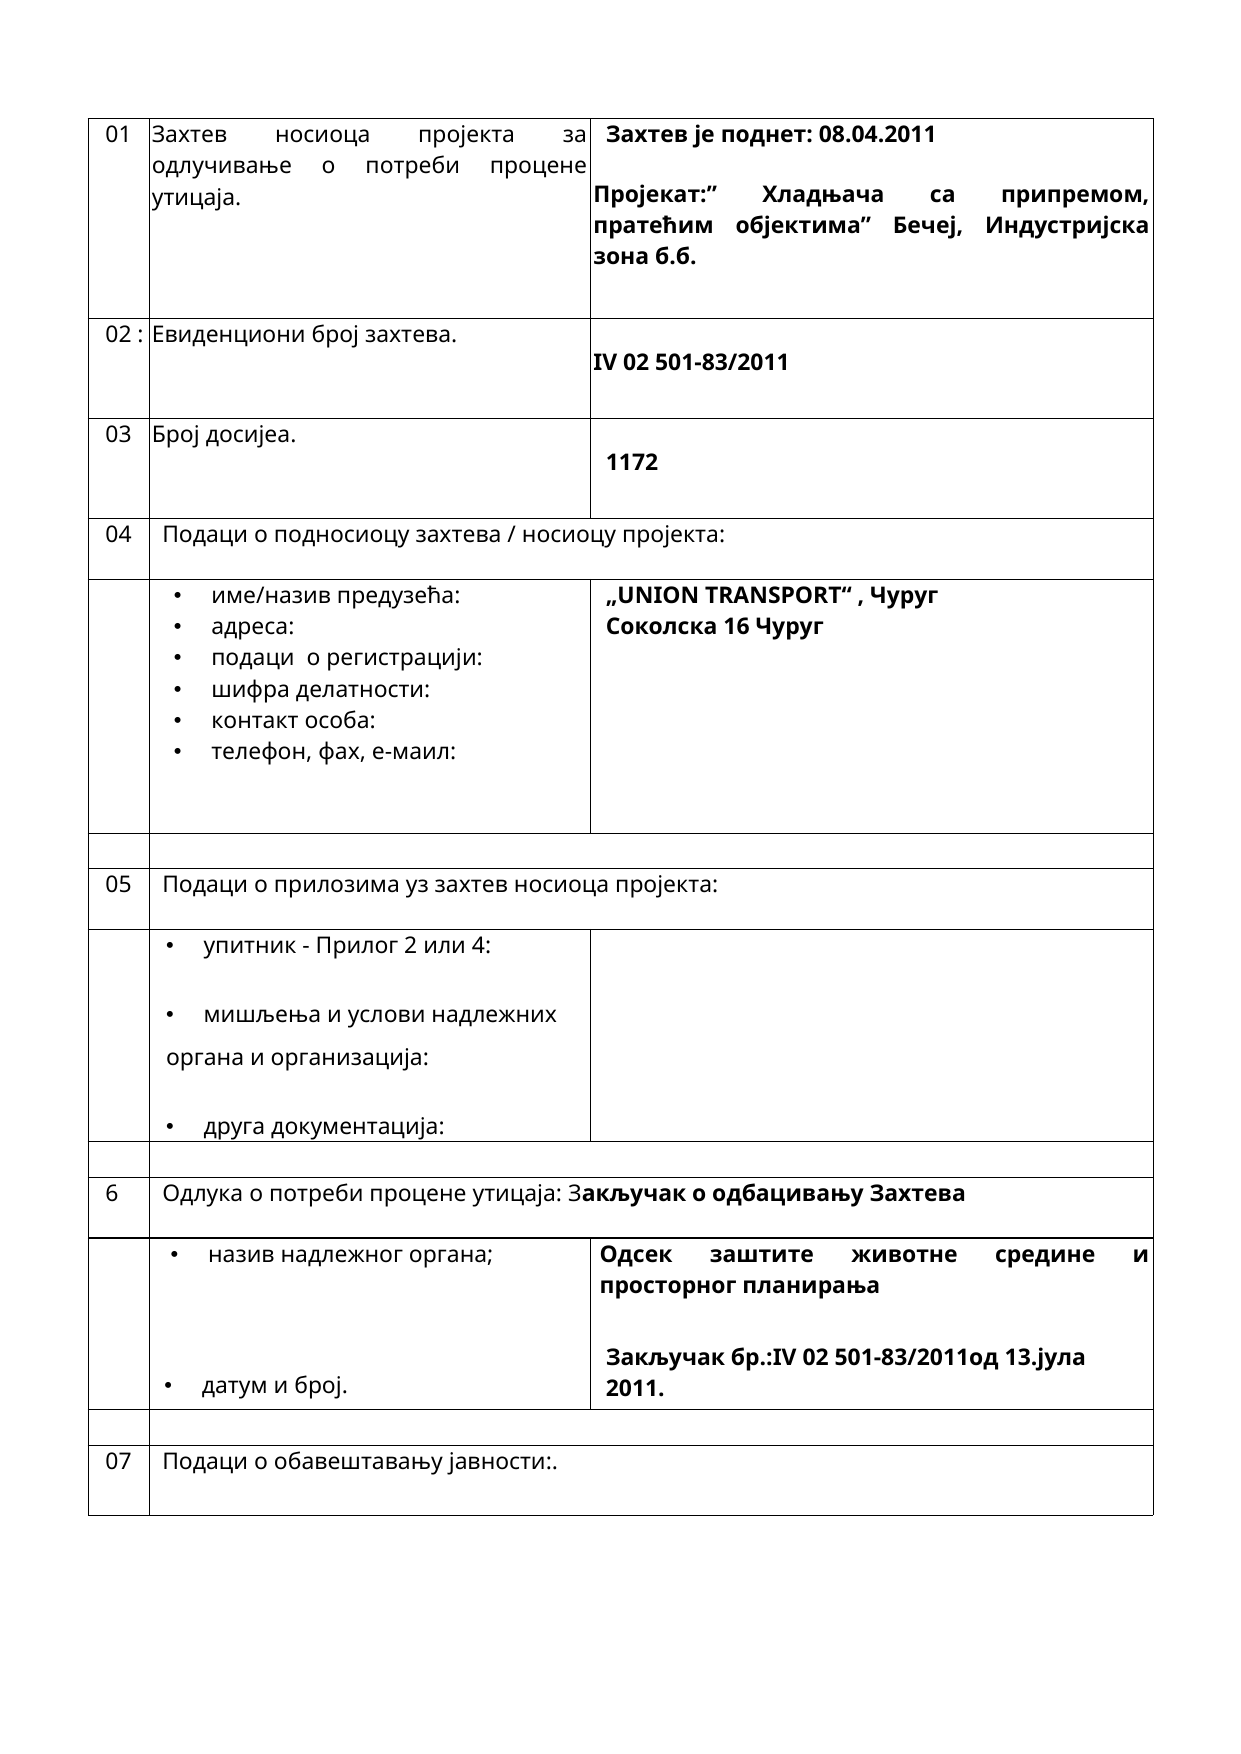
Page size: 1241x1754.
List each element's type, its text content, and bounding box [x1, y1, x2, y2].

table_cell [150, 1142, 1153, 1177]
table_cell [89, 1142, 149, 1177]
table_header Захтев је поднет: 08.04.2011 Пројекат:” Хладњача са припремом, пратећим објектима” Бечеј, Индустријска зона б.б. [591, 119, 1153, 318]
table_cell назив надлежног органа; датум и број. [150, 1239, 590, 1409]
table_cell 1172 [591, 419, 1153, 518]
table_cell [89, 580, 149, 833]
table_cell име/назив предузећа: адреса: подаци о регистрацији: шифра делатности: контакт особа: телефон, фаx, е-маил: [150, 580, 590, 833]
table_cell 04 [89, 519, 149, 579]
table_cell 03 [89, 419, 149, 518]
table_cell [89, 1410, 149, 1445]
table_cell Подаци о подносиоцу захтева / носиоцу пројекта: [150, 519, 1153, 579]
table_cell [89, 930, 149, 1141]
table_cell 07 [89, 1446, 149, 1515]
table_cell 6 [89, 1178, 149, 1237]
table_cell [89, 834, 149, 868]
table_cell [591, 930, 1153, 1141]
table_cell IV 02 501-83/2011 [591, 319, 1153, 418]
table_cell Одсек заштите животне средине и просторног планирања Закључак бр.:IV 02 501-83/2011од 13.јула 2011. [591, 1239, 1153, 1409]
table_cell [89, 1239, 149, 1409]
table_cell [150, 834, 1153, 868]
table_cell Одлука о потреби процене утицаја: Закључак о одбацивању Захтева [150, 1178, 1153, 1237]
table_cell 02 : [89, 319, 149, 418]
table_cell упитник - Прилог 2 или 4: мишљења и услови надлежних органа и организација: друга документација: [150, 930, 590, 1141]
table_cell [150, 1410, 1153, 1445]
table_cell Подаци о прилозима уз захтев носиоца пројекта: [150, 869, 1153, 929]
table_cell „UNION TRANSPORT“ , Чуруг Соколска 16 Чуруг [591, 580, 1153, 833]
table_cell Евиденциони број захтева. [150, 319, 590, 418]
table_header Захтев носиоца пројекта за одлучивање о потреби процене утицаја. [150, 119, 590, 318]
table_cell 05 [89, 869, 149, 929]
table_cell Број досијеа. [150, 419, 590, 518]
table_cell Подаци о обавештавању јавности:. [150, 1446, 1153, 1515]
table_header 01 [89, 119, 149, 318]
